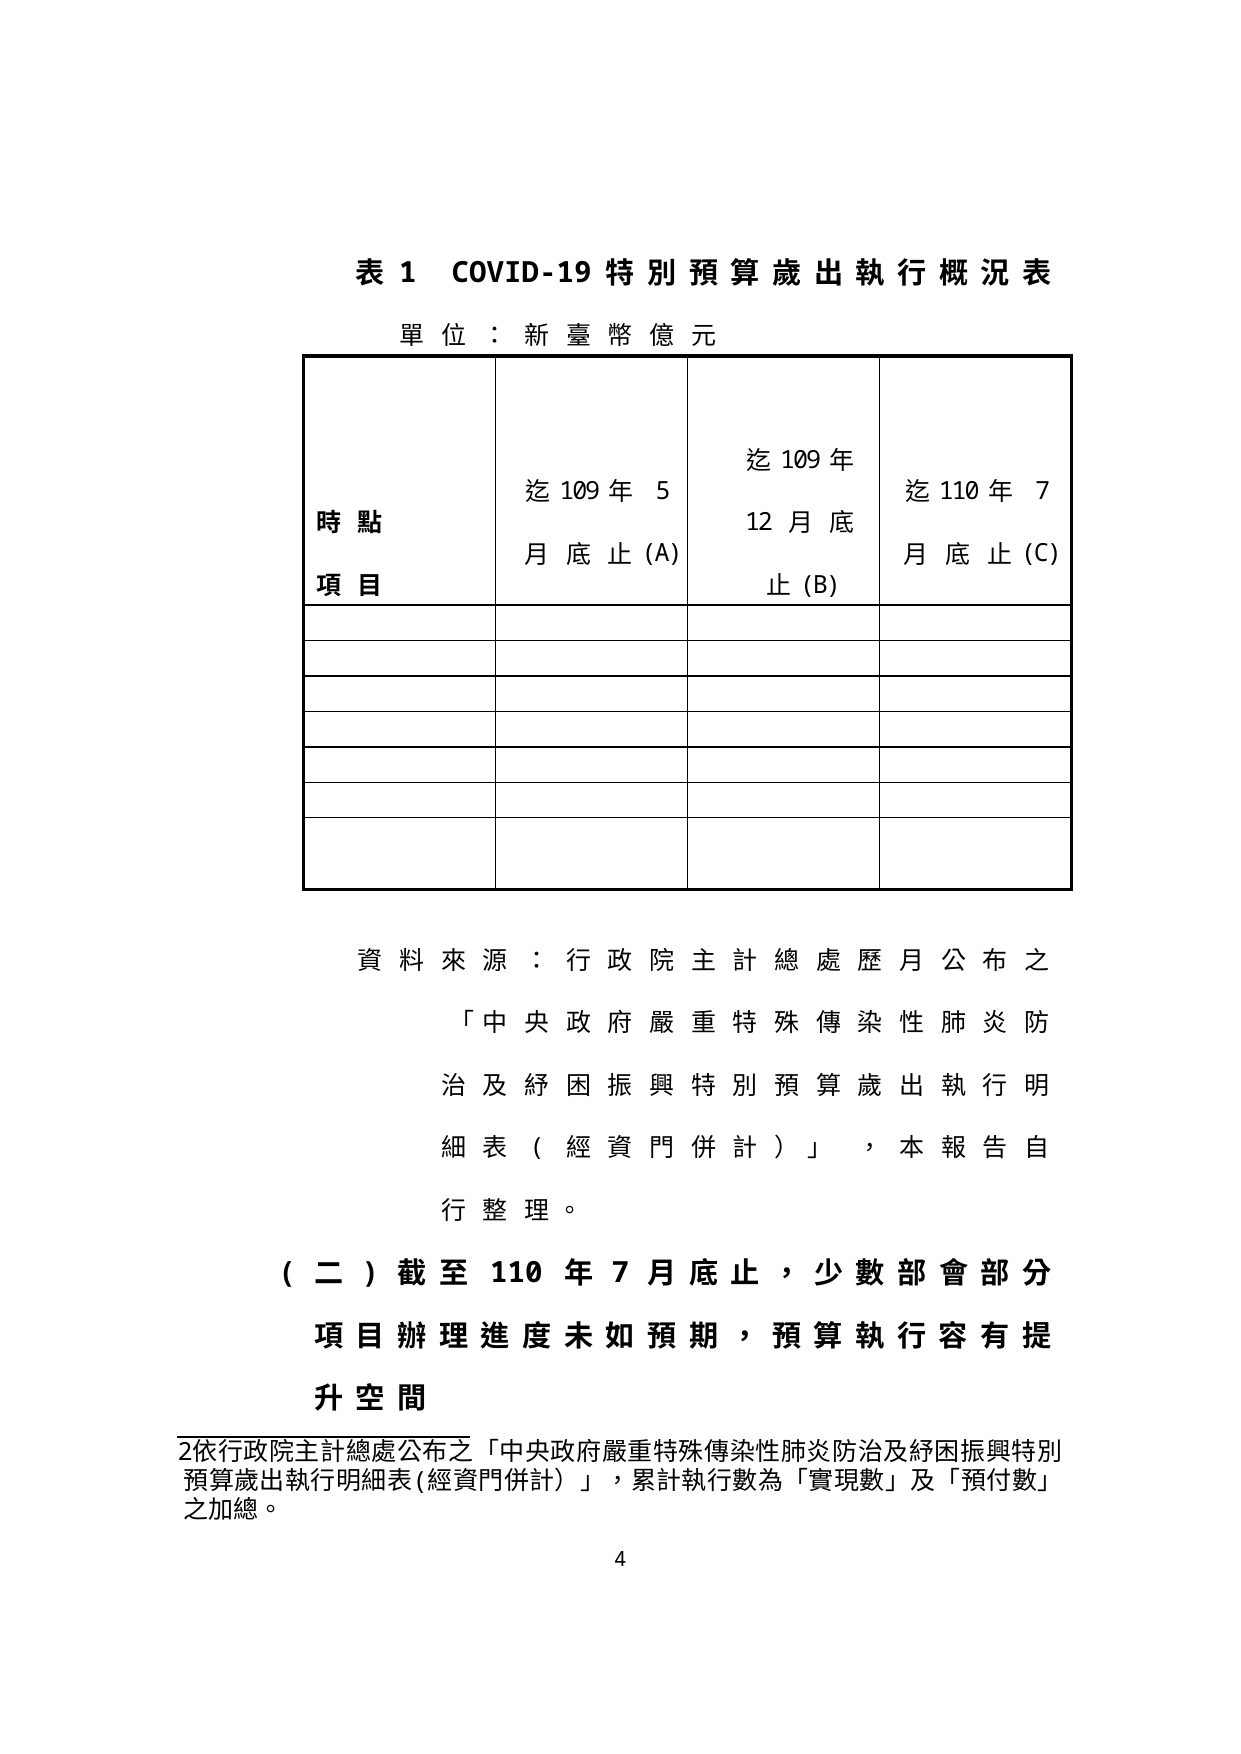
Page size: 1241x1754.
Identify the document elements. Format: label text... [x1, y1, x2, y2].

text 資料來源：行政院主計總處歷月公布之「中央政府嚴重特殊傳染性肺炎防治及紓困振興特別預算歲出執行明細表(經資門併計）」，本報告自行整理。 [183, 917, 1058, 1229]
table_cell 2,635.69 [688, 748, 879, 781]
table_cell - [496, 783, 687, 817]
table_cell 134.8 [496, 818, 687, 888]
table_cell 累計分配數 [305, 677, 495, 711]
table_cell 490.34 [880, 818, 1070, 888]
table_header 迄109年5月底止(A) [496, 358, 687, 604]
table_cell 5,169.10 [880, 677, 1070, 711]
table_cell 累計預算數 [305, 606, 495, 640]
table_cell 期間增加數 [305, 712, 495, 746]
table_cell 4,199.47 [688, 606, 879, 640]
table_cell 期間增加數 [305, 641, 495, 675]
table_cell 2,915.35 [688, 677, 879, 711]
table_cell (C-B)2,594.99 [880, 641, 1070, 675]
table_cell - [496, 641, 687, 675]
table_cell 4,678.76 [880, 748, 1070, 781]
table_header 迄110年7月底止(C) [880, 358, 1070, 604]
table_cell 833.71 [496, 677, 687, 711]
table_cell (B-A)2,099.47 [688, 641, 879, 675]
table_cell 歲出預算已分配未執行數 [305, 818, 495, 888]
table_cell (C-B)2,253.75 [880, 712, 1070, 746]
table_cell - [496, 712, 687, 746]
table_cell 698.91 [496, 748, 687, 781]
table_header 時點 項目 [305, 358, 495, 604]
table_cell 累計執行數 [305, 748, 495, 781]
table_cell 期間增加數 [305, 783, 495, 817]
text 表1 COVID-19特別預算歲出執行概況表 單位：新臺幣億元 [183, 229, 1058, 354]
table_cell (B-A)1,936.78 [688, 783, 879, 817]
table_cell (B-A)2,081.64 [688, 712, 879, 746]
text (二)截至110年7月底止，少數部會部分項目辦理進度未如預期，預算執行容有提升空間 [242, 1229, 1058, 1417]
table_cell (C-B)2,043.07 [880, 783, 1070, 817]
table_header 迄109年12月底止(B) [688, 358, 879, 604]
table_cell 279.66 [688, 818, 879, 888]
table_cell 6,794.46 [880, 606, 1070, 640]
table_cell 2,100.00 [496, 606, 687, 640]
